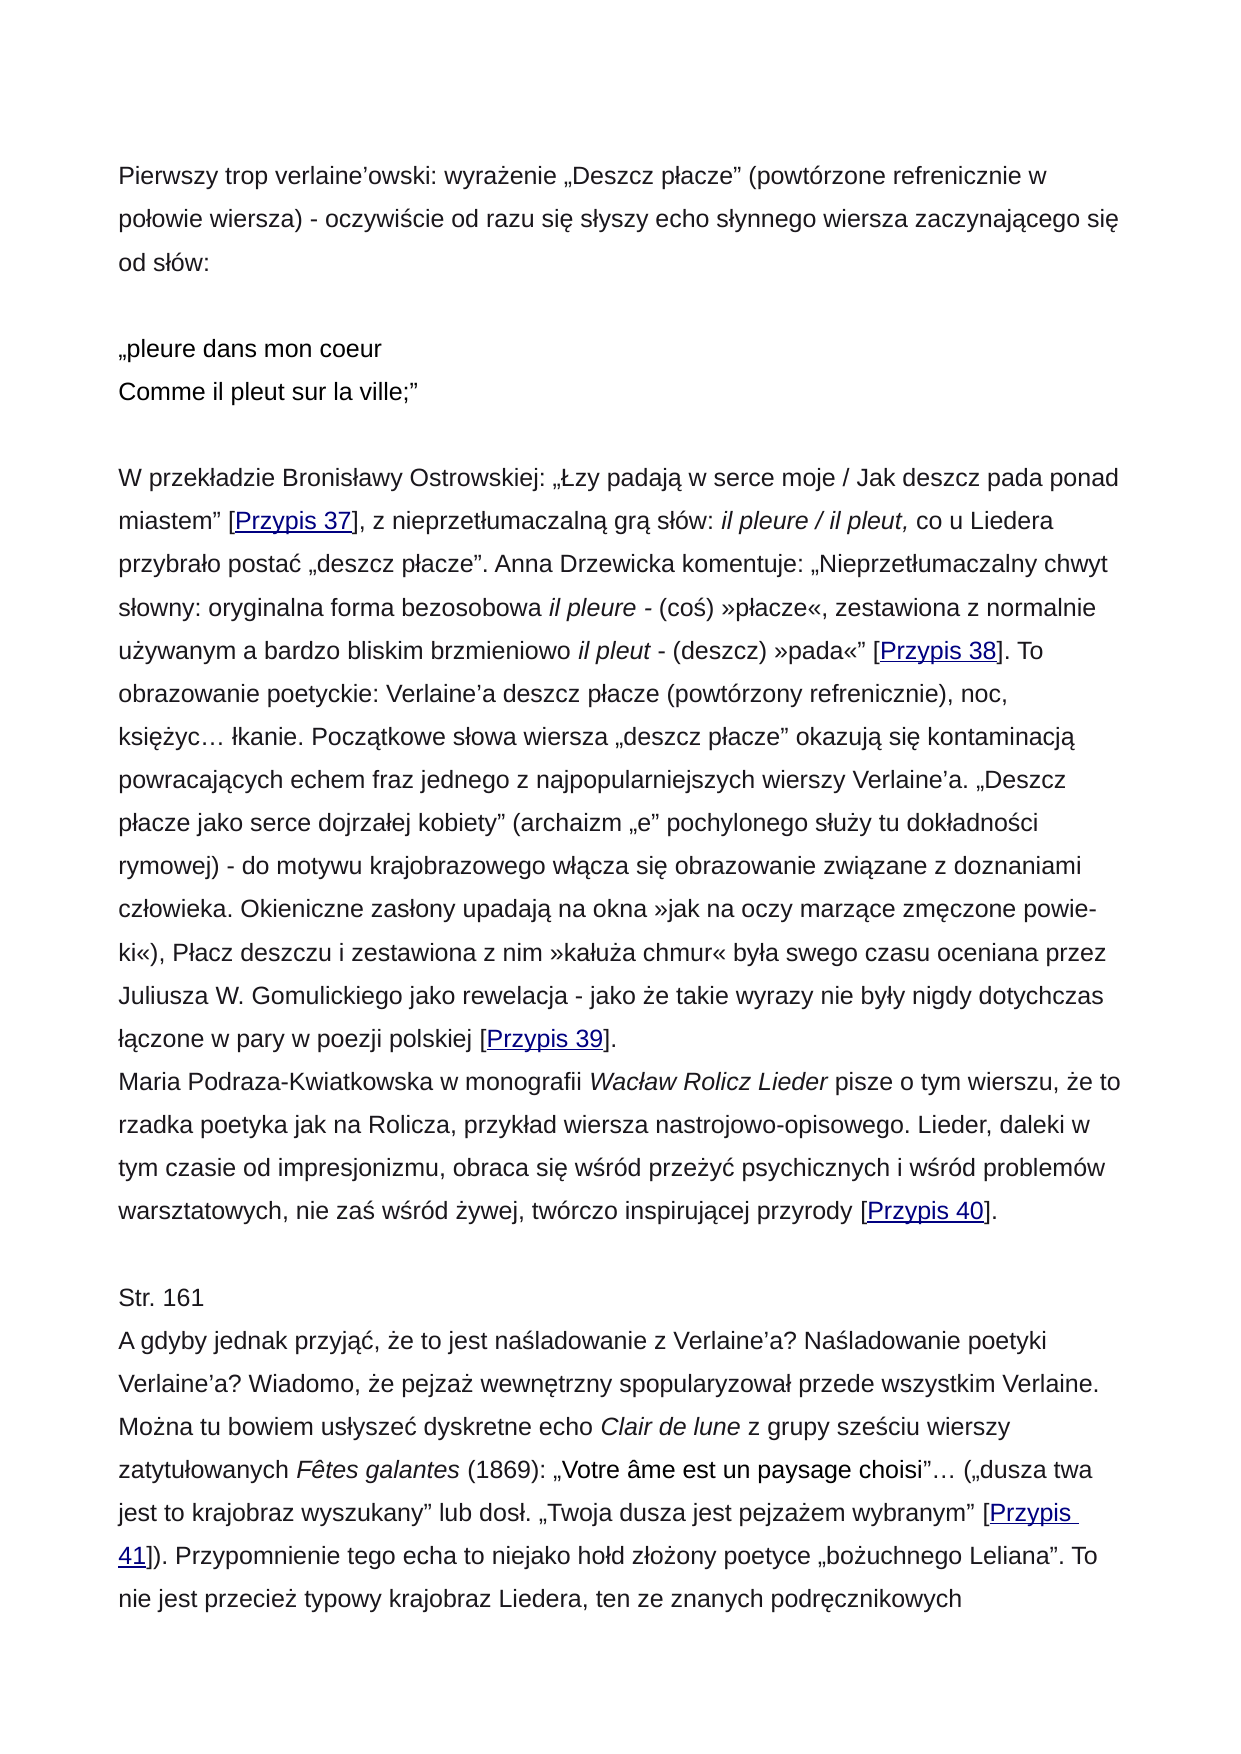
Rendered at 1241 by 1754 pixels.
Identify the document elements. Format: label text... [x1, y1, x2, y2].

text Pierwszy trop verlaine’owski: wyrażenie „Deszcz płacze” (powtórzone refrenicznie w połowie wiersza) - oczywiście od razu się słyszy echo słynnego wiersza zaczynającego się od słów: [118, 161, 1122, 276]
text A gdyby jednak przyjąć, że to jest naśladowanie z Verlaine’a? Naśladowanie poetyki Verlaine’a? Wiadomo, że pejzaż wewnętrzny spopularyzował przede wszystkim Verlaine. Można tu bowiem usłyszeć dyskretne echo Clair de lune z grupy sześciu wierszy zatytułowanych Fêtes galantes (1869): „Votre âme est un paysage choisi”… („dusza twa jest to krajobraz wyszukany” lub dosł. „Twoja dusza jest pejzażem wybranym” [Przypis 41]). Przypomnienie tego echa to niejako hołd złożony poetyce „bożuchnego Leliana”. To nie jest przecież typowy krajobraz Liedera, ten ze znanych podręcznikowych [118, 1326, 1122, 1613]
text Comme il pleut sur la ville;” [118, 377, 1122, 406]
text Str. 161 [118, 1282, 1122, 1311]
text Maria Podraza-Kwiatkowska w monografii Wacław Rolicz Lieder pisze o tym wierszu, że to rzadka poetyka jak na Rolicza, przykład wiersza nastrojowo-opisowego. Lieder, daleki w tym czasie od impresjonizmu, obraca się wśród przeżyć psychicznych i wśród problemów warsztatowych, nie zaś wśród żywej, twórczo inspirującej przyrody [Przypis 40]. [118, 1067, 1122, 1225]
text „pleure dans mon coeur [118, 334, 1122, 362]
text W przekładzie Bronisławy Ostrowskiej: „Łzy padają w serce moje / Jak deszcz pada ponad miastem” [Przypis 37], z nieprzetłumaczalną grą słów: il pleure / il pleut, co u Liedera przybrało postać „deszcz płacze”. Anna Drzewicka komentuje: „Nieprzetłumaczalny chwyt słowny: oryginalna forma bezosobowa il pleure - (coś) »płacze«, zestawiona z normalnie używanym a bardzo bliskim brzmieniowo il pleut - (deszcz) »pada«” [Przypis 38]. To obrazowanie poetyckie: Verlaine’a deszcz płacze (powtórzony refrenicznie), noc, księżyc… łkanie. Początkowe słowa wiersza „deszcz płacze” okazują się kontaminacją powracających echem fraz jednego z najpopularniejszych wierszy Verlaine’a. „Deszcz płacze jako serce dojrzałej kobiety” (archaizm „e” pochylonego służy tu dokładności rymowej) - do motywu krajobrazowego włącza się obrazowanie związane z doznaniami człowieka. Okieniczne zasłony upadają na okna »jak na oczy marzące zmęczone powie- ki«), Płacz deszczu i zestawiona z nim »kałuża chmur« była swego czasu oceniana przez Juliusza W. Gomulickiego jako rewelacja - jako że takie wyrazy nie były nigdy dotychczas łączone w pary w poezji polskiej [Przypis 39]. [118, 463, 1122, 1052]
